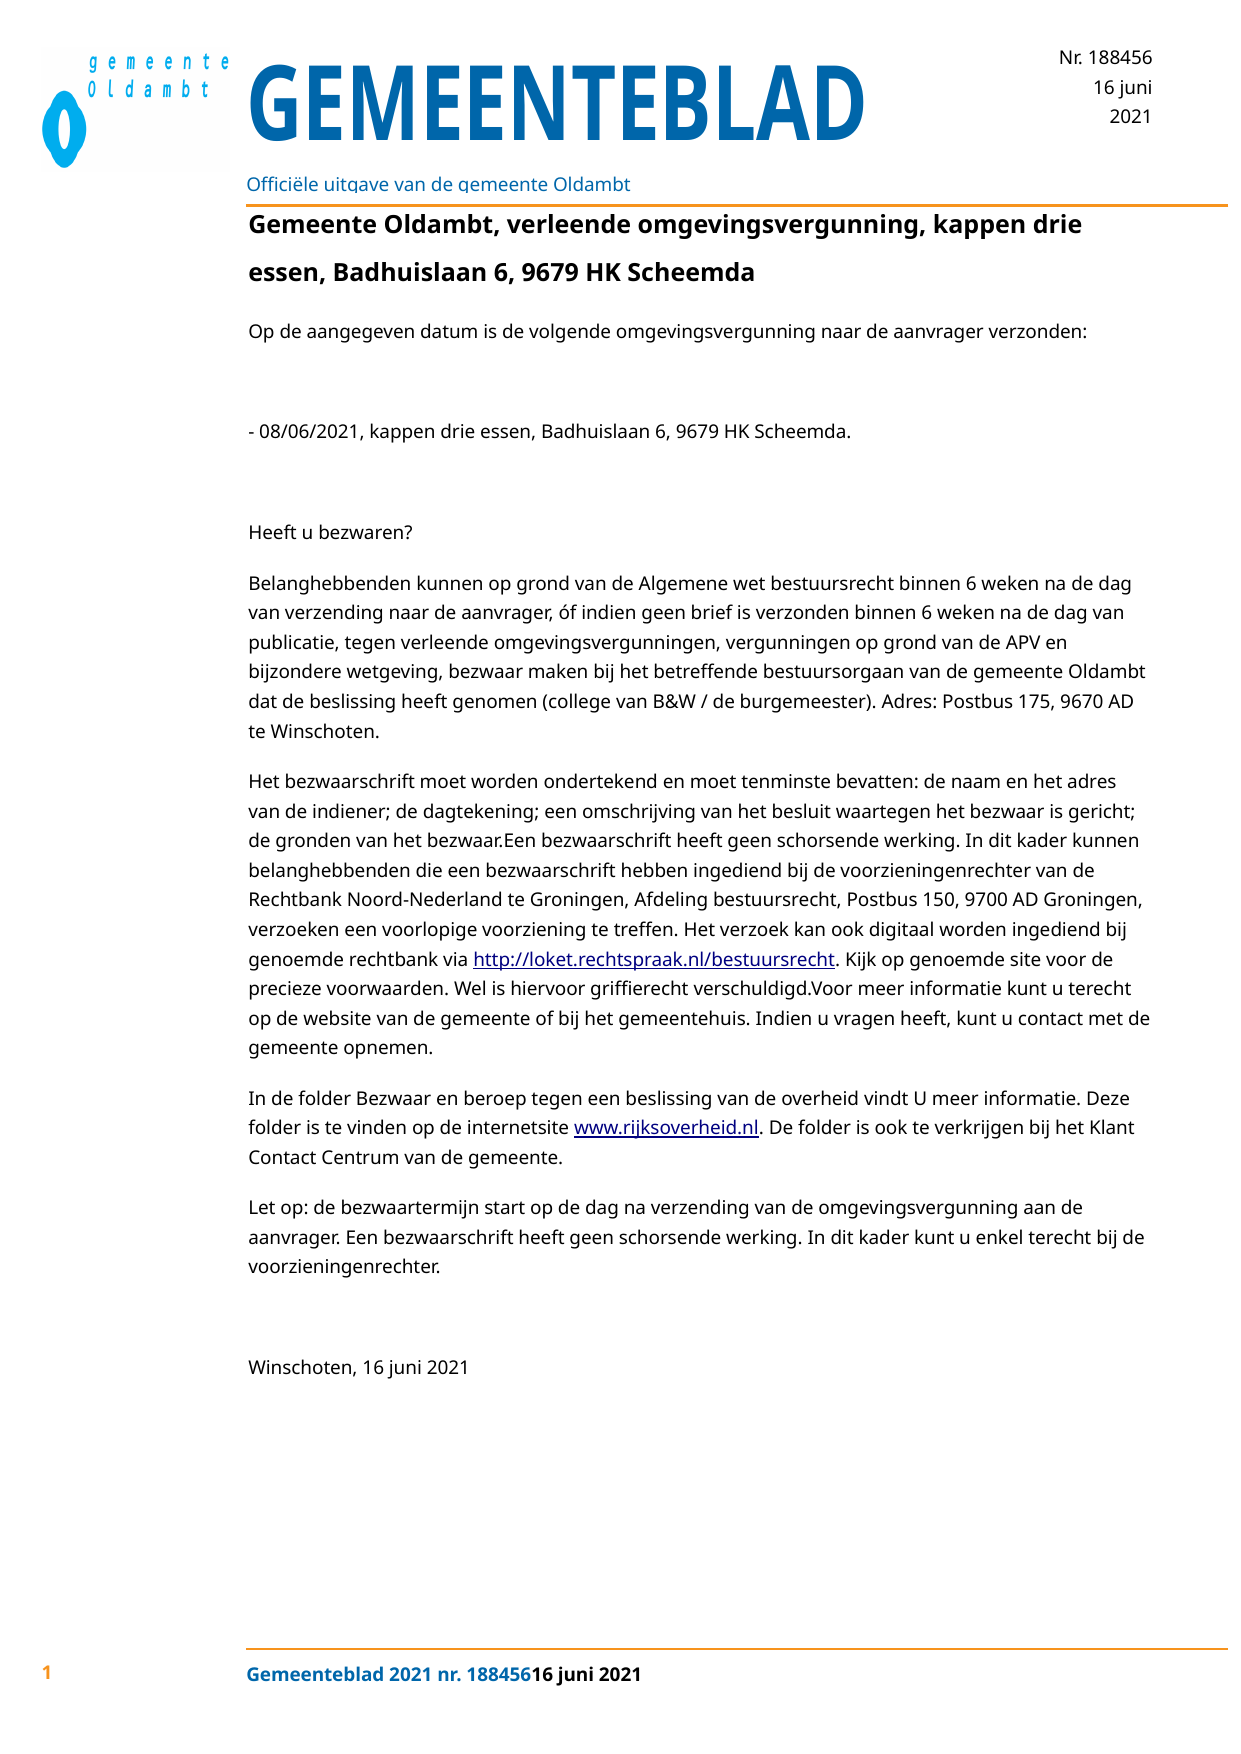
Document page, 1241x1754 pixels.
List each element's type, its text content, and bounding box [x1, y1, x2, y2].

text Gemeente Oldambt, verleende omgevingsvergunning, kappen drie essen, Badhuislaan 6, 9679 HK Scheemda [248, 207, 1152, 288]
text Winschoten, 16 juni 2021 [248, 1354, 1152, 1380]
text - 08/06/2021, kappen drie essen, Badhuislaan 6, 9679 HK Scheemda. [248, 419, 1152, 444]
picture [41, 47, 231, 172]
text Heeft u bezwaren? [248, 519, 1152, 545]
text Het bezwaarschrift moet worden ondertekend en moet tenminste bevatten: de naam en het adres van de indiener; de dagtekening; een omschrijving van het besluit waartegen het bezwaar is gericht; de gronden van het bezwaar.Een bezwaarschrift heeft geen schorsende werking. In dit kader kunnen belanghebbenden die een bezwaarschrift hebben ingediend bij de voorzieningenrechter van de Rechtbank Noord-Nederland te Groningen, Afdeling bestuursrecht, Postbus 150, 9700 AD Groningen, verzoeken een voorlopige voorziening te treffen. Het verzoek kan ook digitaal worden ingediend bij genoemde rechtbank via http://loket.rechtspraak.nl/bestuursrecht. Kijk op genoemde site voor de precieze voorwaarden. Wel is hiervoor griffierecht verschuldigd.Voor meer informatie kunt u terecht op de website van de gemeente of bij het gemeentehuis. Indien u vragen heeft, kunt u contact met de gemeente opnemen. [248, 768, 1152, 1060]
text Op de aangegeven datum is de volgende omgevingsvergunning naar de aanvrager verzonden: [248, 318, 1152, 344]
text Let op: de bezwaartermijn start op de dag na verzending van de omgevingsvergunning aan de aanvrager. Een bezwaarschrift heeft geen schorsende werking. In dit kader kunt u enkel terecht bij de voorzieningenrechter. [248, 1194, 1152, 1279]
text In de folder Bezwaar en beroep tegen een beslissing van de overheid vindt U meer informatie. Deze folder is te vinden op de internetsite www.rijksoverheid.nl. De folder is ook te verkrijgen bij het Klant Contact Centrum van de gemeente. [248, 1085, 1152, 1170]
text Belanghebbenden kunnen op grond van de Algemene wet bestuursrecht binnen 6 weken na de dag van verzending naar de aanvrager, óf indien geen brief is verzonden binnen 6 weken na de dag van publicatie, tegen verleende omgevingsvergunningen, vergunningen op grond van de APV en bijzondere wetgeving, bezwaar maken bij het betreffende bestuursorgaan van de gemeente Oldambt dat de beslissing heeft genomen (college van B&W / de burgemeester). Adres: Postbus 175, 9670 AD te Winschoten. [248, 570, 1152, 744]
